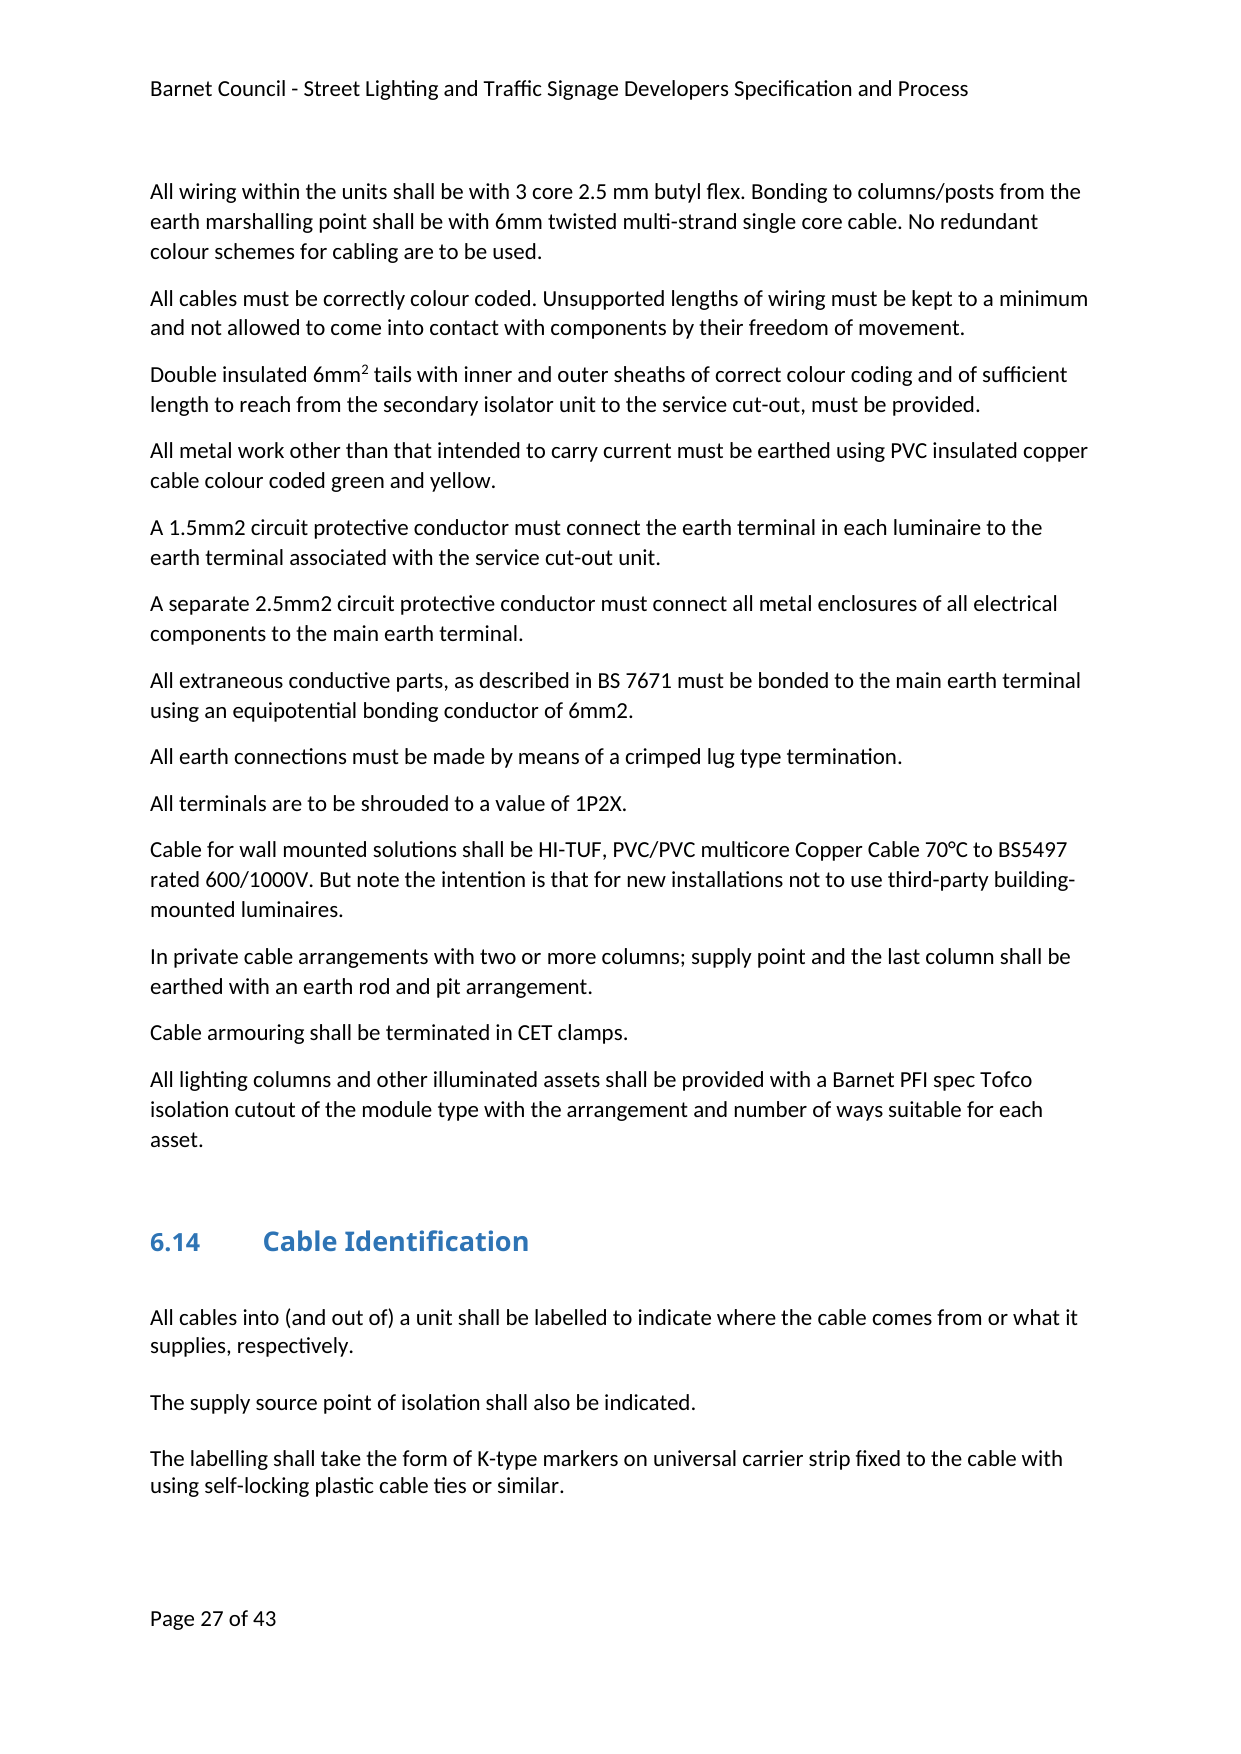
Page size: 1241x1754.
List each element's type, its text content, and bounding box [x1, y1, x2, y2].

text Cable armouring shall be terminated in CET clamps. [150, 1018, 1090, 1046]
text A 1.5mm2 circuit protective conductor must connect the earth terminal in each luminaire to the earth terminal associated with the service cut-out unit. [150, 513, 1090, 571]
text All terminals are to be shrouded to a value of 1P2X. [150, 789, 1090, 817]
text All lighting columns and other illuminated assets shall be provided with a Barnet PFI spec Tofco isolation cutout of the module type with the arrangement and number of ways suitable for each asset. [150, 1065, 1090, 1153]
text All wiring within the units shall be with 3 core 2.5 mm butyl flex. Bonding to columns/posts from the earth marshalling point shall be with 6mm twisted multi-strand single core cable. No redundant colour schemes for cabling are to be used. [150, 177, 1090, 265]
text The supply source point of isolation shall also be indicated. [150, 1388, 1090, 1416]
text All extraneous conductive parts, as described in BS 7671 must be bonded to the main earth terminal using an equipotential bonding conductor of 6mm2. [150, 666, 1090, 724]
text Double insulated 6mm2 tails with inner and outer sheaths of correct colour coding and of sufficient length to reach from the secondary isolator unit to the service cut-out, must be provided. [150, 360, 1090, 418]
text The labelling shall take the form of K-type markers on universal carrier strip fixed to the cable with using self-locking plastic cable ties or similar. [150, 1444, 1090, 1500]
text A separate 2.5mm2 circuit protective conductor must connect all metal enclosures of all electrical components to the main earth terminal. [150, 589, 1090, 647]
text All metal work other than that intended to carry current must be earthed using PVC insulated copper cable colour coded green and yellow. [150, 437, 1090, 494]
text All earth connections must be made by means of a crimped lug type termination. [150, 742, 1090, 770]
text All cables must be correctly colour coded. Unsupported lengths of wiring must be kept to a minimum and not allowed to come into contact with components by their freedom of movement. [150, 284, 1090, 342]
text In private cable arrangements with two or more columns; supply point and the last column shall be earthed with an earth rod and pit arrangement. [150, 942, 1090, 1000]
text All cables into (and out of) a unit shall be labelled to indicate where the cable comes from or what it supplies, respectively. [150, 1303, 1090, 1359]
text Cable for wall mounted solutions shall be HI-TUF, PVC/PVC multicore Copper Cable 70°C to BS5497 rated 600/1000V. But note the intention is that for new installations not to use third-party building-mounted luminaires. [150, 836, 1090, 923]
subtitle Cable Identification [150, 1222, 1090, 1259]
